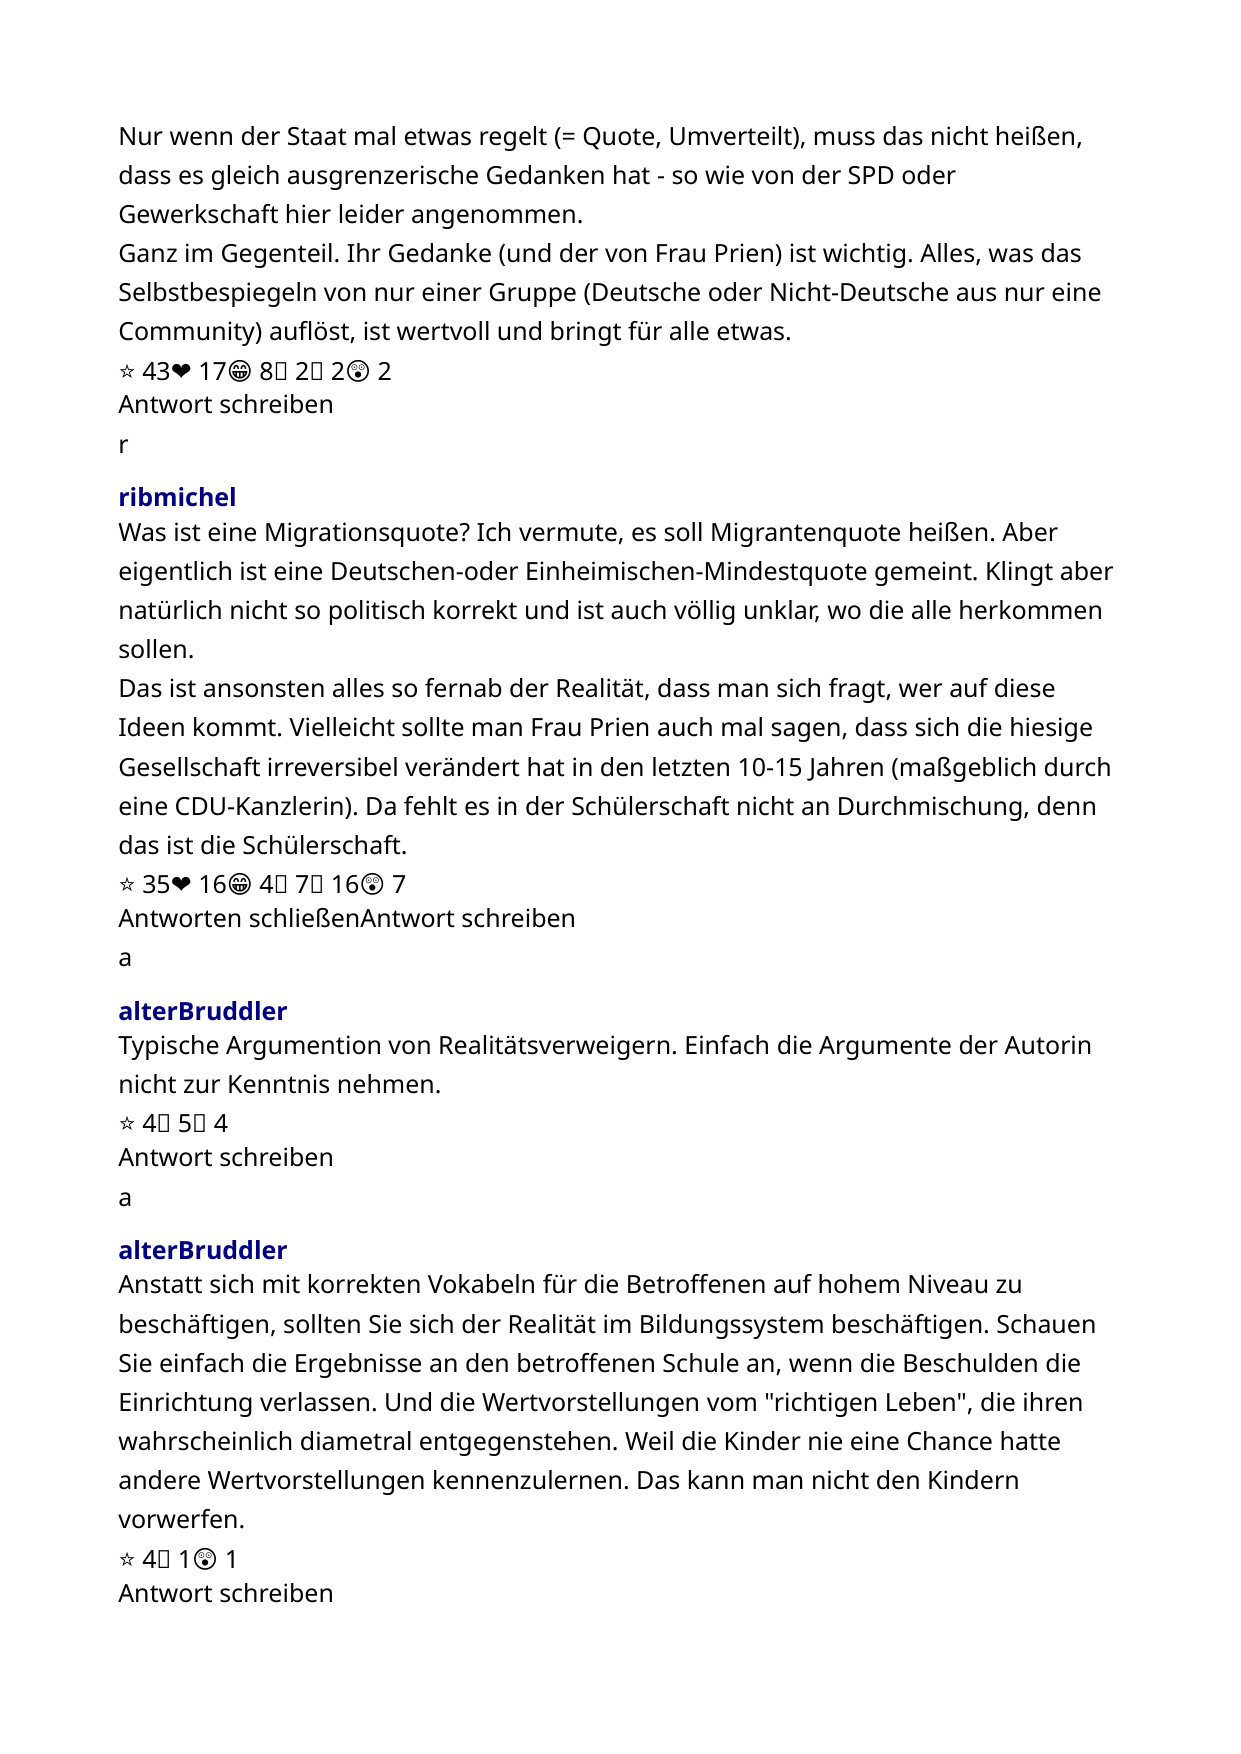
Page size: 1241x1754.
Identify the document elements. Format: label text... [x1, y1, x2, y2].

text ⭐️ 35❤️ 16😁 4🙁 7🤨 16😲 7 [118, 867, 1122, 901]
text ⭐️ 4🙁 5🤨 4 [118, 1106, 1122, 1140]
text Nur wenn der Staat mal etwas regelt (= Quote, Umverteilt), muss das nicht heißen, dass es gleich ausgrenzerische Gedanken hat - so wie von der SPD oder Gewerkschaft hier leider angenommen. [118, 118, 1122, 231]
text Was ist eine Migrationsquote? Ich vermute, es soll Migrantenquote heißen. Aber eigentlich ist eine Deutschen-oder Einheimischen-Mindestquote gemeint. Klingt aber natürlich nicht so politisch korrekt und ist auch völlig unklar, wo die alle herkommen sollen. [118, 514, 1122, 666]
subtitle alterBruddler [118, 1233, 1122, 1267]
text ⭐️ 43❤️ 17😁 8🙁 2🤨 2😲 2 [118, 353, 1122, 387]
text Typische Argumention von Realitätsverweigern. Einfach die Argumente der Autorin nicht zur Kenntnis nehmen. [118, 1028, 1122, 1101]
text Das ist ansonsten alles so fernab der Realität, dass man sich fragt, wer auf diese Ideen kommt. Vielleicht sollte man Frau Prien auch mal sagen, dass sich die hiesige Gesellschaft irreversibel verändert hat in den letzten 10-15 Jahren (maßgeblich durch eine CDU-Kanzlerin). Da fehlt es in der Schülerschaft nicht an Durchmischung, denn das ist die Schülerschaft. [118, 671, 1122, 862]
text r [118, 426, 1122, 460]
subtitle alterBruddler [118, 994, 1122, 1028]
text Antwort schreiben [118, 1140, 1122, 1174]
text ⭐️ 4🤨 1😲 1 [118, 1541, 1122, 1575]
text a [118, 1179, 1122, 1213]
text Anstatt sich mit korrekten Vokabeln für die Betroffenen auf hohem Niveau zu beschäftigen, sollten Sie sich der Realität im Bildungssystem beschäftigen. Schauen Sie einfach die Ergebnisse an den betroffenen Schule an, wenn die Beschulden die Einrichtung verlassen. Und die Wertvorstellungen vom "richtigen Leben", die ihren wahrscheinlich diametral entgegenstehen. Weil die Kinder nie eine Chance hatte andere Wertvorstellungen kennenzulernen. Das kann man nicht den Kindern vorwerfen. [118, 1267, 1122, 1536]
text a [118, 940, 1122, 974]
text Antworten schließenAntwort schreiben [118, 901, 1122, 935]
subtitle ribmichel [118, 480, 1122, 514]
text Ganz im Gegenteil. Ihr Gedanke (und der von Frau Prien) ist wichtig. Alles, was das Selbstbespiegeln von nur einer Gruppe (Deutsche oder Nicht-Deutsche aus nur eine Community) auflöst, ist wertvoll und bringt für alle etwas. [118, 236, 1122, 348]
text Antwort schreiben [118, 1575, 1122, 1609]
text Antwort schreiben [118, 387, 1122, 421]
